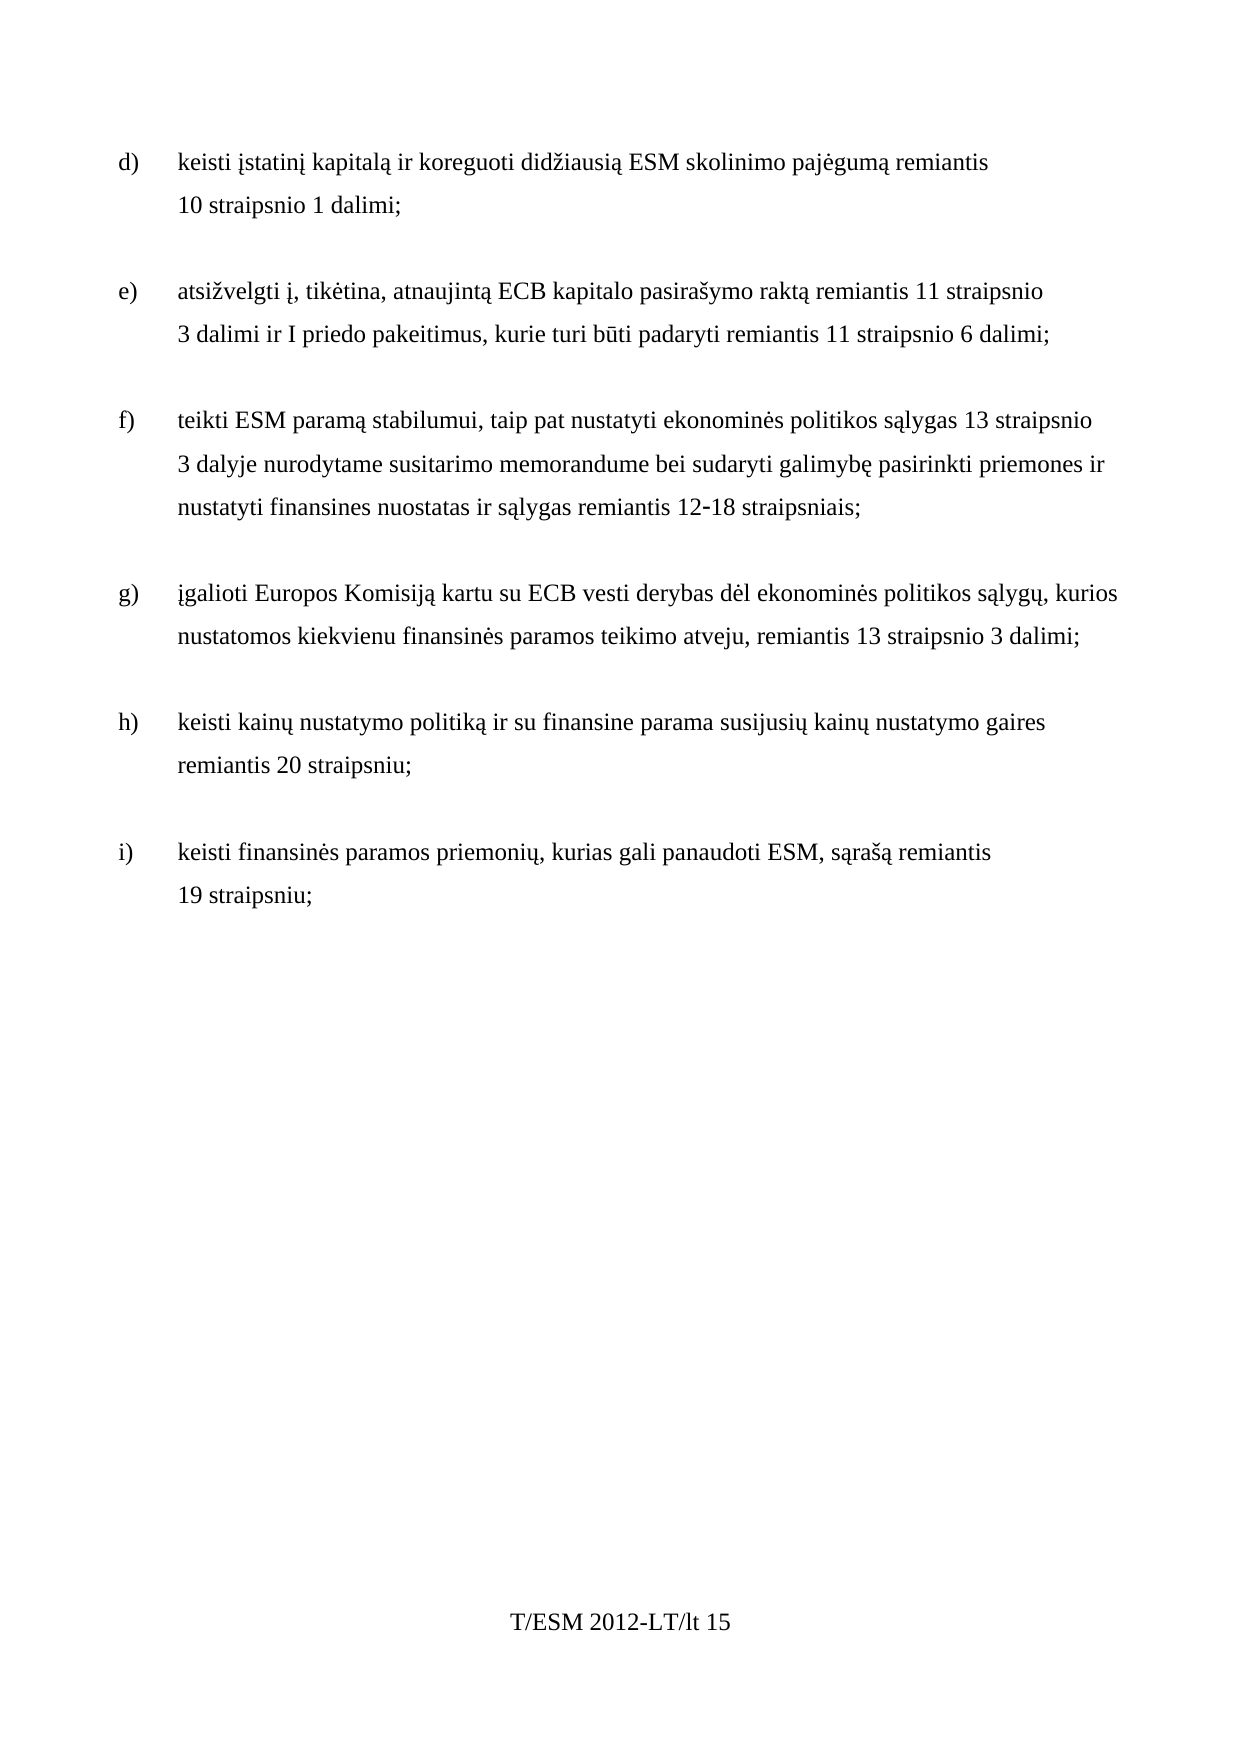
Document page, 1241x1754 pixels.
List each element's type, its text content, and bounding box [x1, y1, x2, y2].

text g) įgalioti Europos Komisiją kartu su ECB vesti derybas dėl ekonominės politikos sąlygų, kurios nustatomos kiekvienu finansinės paramos teikimo atveju, remiantis 13 straipsnio 3 dalimi; [118, 578, 1122, 650]
text e) atsižvelgti į, tikėtina, atnaujintą ECB kapitalo pasirašymo raktą remiantis 11 straipsnio 3 dalimi ir I priedo pakeitimus, kurie turi būti padaryti remiantis 11 straipsnio 6 dalimi; [118, 276, 1122, 348]
text f) teikti ESM paramą stabilumui, taip pat nustatyti ekonominės politikos sąlygas 13 straipsnio 3 dalyje nurodytame susitarimo memorandume bei sudaryti galimybę pasirinkti priemones ir nustatyti finansines nuostatas ir sąlygas remiantis 1218 straipsniais; [118, 406, 1122, 521]
text i) keisti finansinės paramos priemonių, kurias gali panaudoti ESM, sąrašą remiantis 19 straipsniu; [118, 837, 1122, 909]
text h) keisti kainų nustatymo politiką ir su finansine parama susijusių kainų nustatymo gaires remiantis 20 straipsniu; [118, 707, 1122, 779]
text d) keisti įstatinį kapitalą ir koreguoti didžiausią ESM skolinimo pajėgumą remiantis 10 straipsnio 1 dalimi; [118, 147, 1122, 219]
